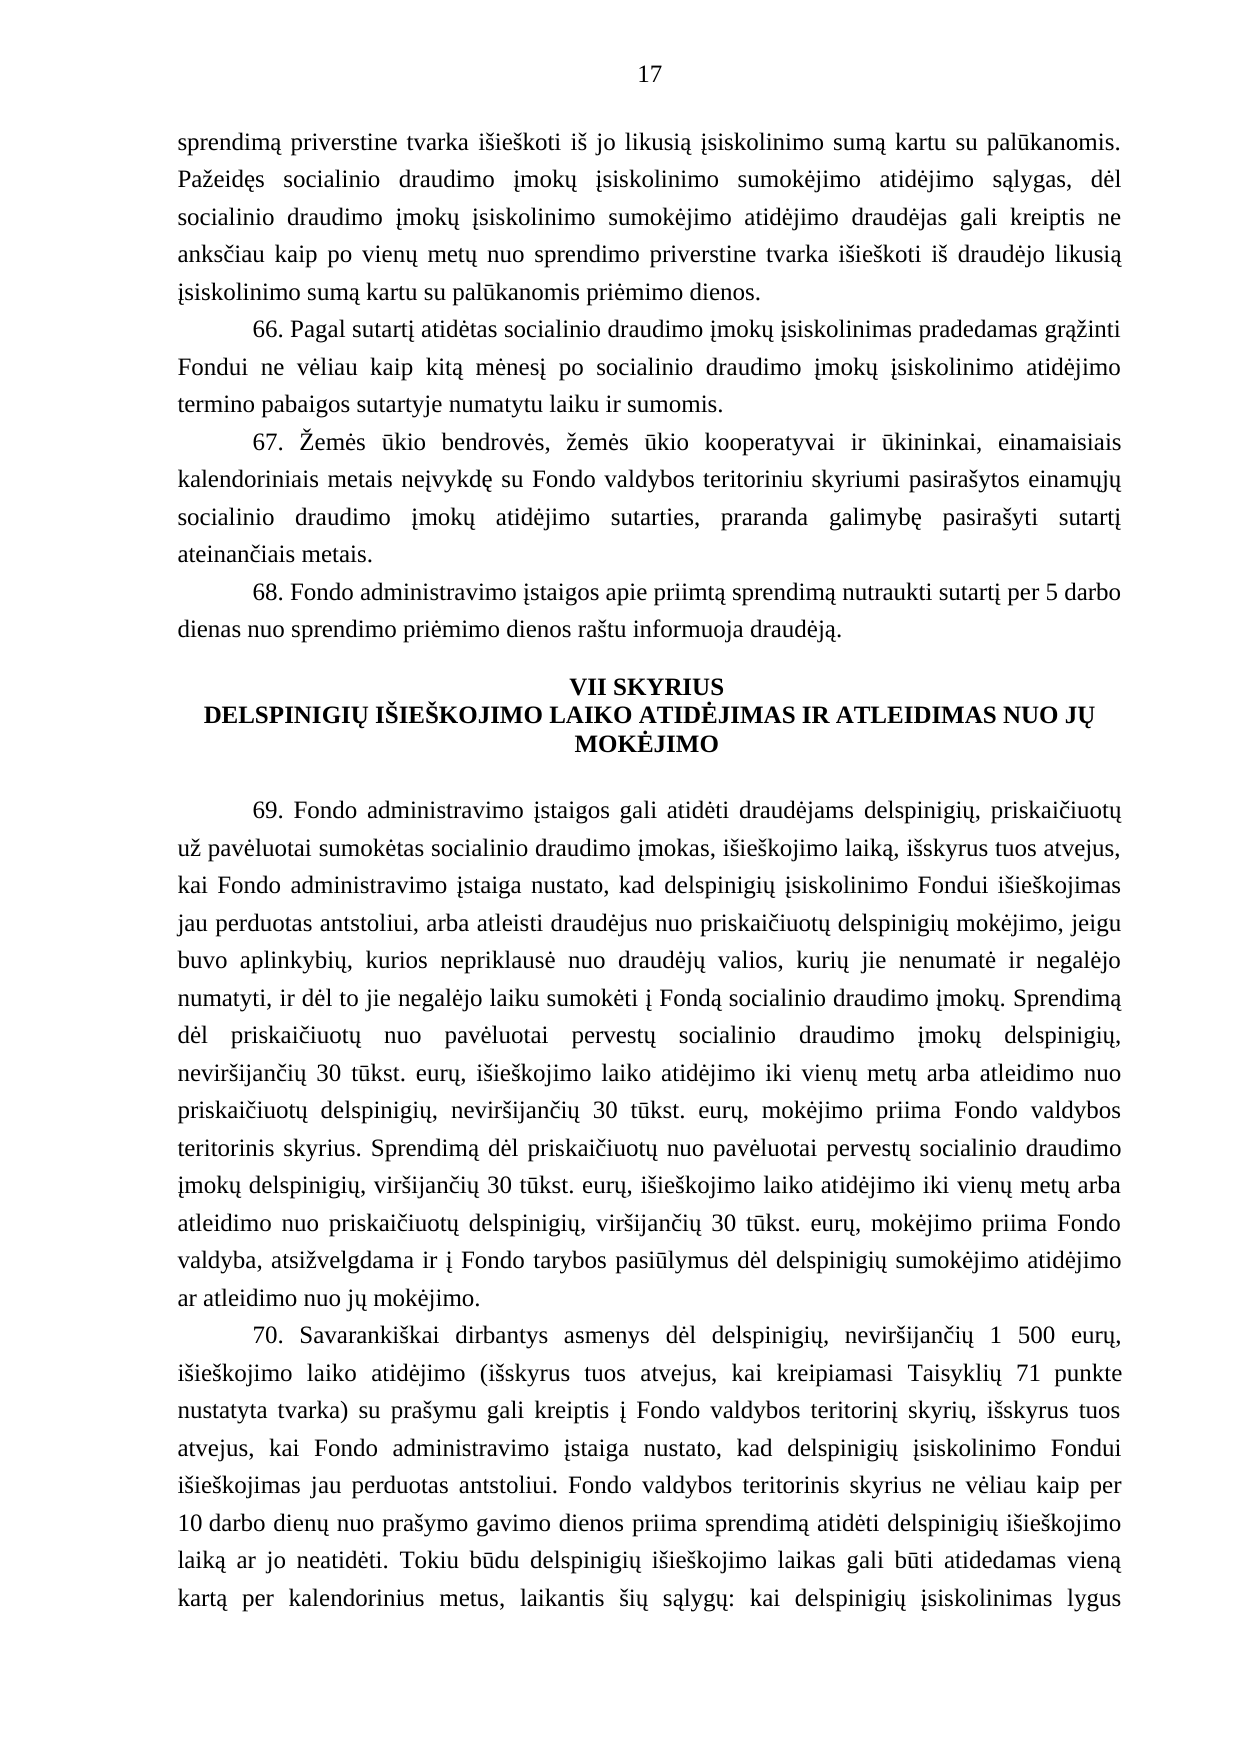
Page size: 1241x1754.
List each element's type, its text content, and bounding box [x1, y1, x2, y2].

text 70. Savarankiškai dirbantys asmenys dėl delspinigių, neviršijančių 1 500 eurų, išieškojimo laiko atidėjimo (išskyrus tuos atvejus, kai kreipiamasi Taisyklių 71 punkte nustatyta tvarka) su prašymu gali kreiptis į Fondo valdybos teritorinį skyrių, išskyrus tuos atvejus, kai Fondo administravimo įstaiga nustato, kad delspinigių įsiskolinimo Fondui išieškojimas jau perduotas antstoliui. Fondo valdybos teritorinis skyrius ne vėliau kaip per 10 darbo dienų nuo prašymo gavimo dienos priima sprendimą atidėti delspinigių išieškojimo laiką ar jo neatidėti. Tokiu būdu delspinigių išieškojimo laikas gali būti atidedamas vieną kartą per kalendorinius metus, laikantis šių sąlygų: kai delspinigių įsiskolinimas lygus [177, 1312, 1122, 1612]
text 69. Fondo administravimo įstaigos gali atidėti draudėjams delspinigių, priskaičiuotų už pavėluotai sumokėtas socialinio draudimo įmokas, išieškojimo laiką, išskyrus tuos atvejus, kai Fondo administravimo įstaiga nustato, kad delspinigių įsiskolinimo Fondui išieškojimas jau perduotas antstoliui, arba atleisti draudėjus nuo priskaičiuotų delspinigių mokėjimo, jeigu buvo aplinkybių, kurios nepriklausė nuo draudėjų valios, kurių jie nenumatė ir negalėjo numatyti, ir dėl to jie negalėjo laiku sumokėti į Fondą socialinio draudimo įmokų. Sprendimą dėl priskaičiuotų nuo pavėluotai pervestų socialinio draudimo įmokų delspinigių, neviršijančių 30 tūkst. eurų, išieškojimo laiko atidėjimo iki vienų metų arba atleidimo nuo priskaičiuotų delspinigių, neviršijančių 30 tūkst. eurų, mokėjimo priima Fondo valdybos teritorinis skyrius. Sprendimą dėl priskaičiuotų nuo pavėluotai pervestų socialinio draudimo įmokų delspinigių, viršijančių 30 tūkst. eurų, išieškojimo laiko atidėjimo iki vienų metų arba atleidimo nuo priskaičiuotų delspinigių, viršijančių 30 tūkst. eurų, mokėjimo priima Fondo valdyba, atsižvelgdama ir į Fondo tarybos pasiūlymus dėl delspinigių sumokėjimo atidėjimo ar atleidimo nuo jų mokėjimo. [177, 787, 1122, 1312]
text 67. Žemės ūkio bendrovės, žemės ūkio kooperatyvai ir ūkininkai, einamaisiais kalendoriniais metais neįvykdę su Fondo valdybos teritoriniu skyriumi pasirašytos einamųjų socialinio draudimo įmokų atidėjimo sutarties, praranda galimybę pasirašyti sutartį ateinančiais metais. [177, 418, 1122, 568]
text VII SKYRIUS DELSPINIGIŲ IŠIEŠKOJIMO LAIKO ATIDĖJIMAS IR ATLEIDIMAS NUO JŲ MOKĖJIMO [177, 672, 1122, 758]
text 68. Fondo administravimo įstaigos apie priimtą sprendimą nutraukti sutartį per 5 darbo dienas nuo sprendimo priėmimo dienos raštu informuoja draudėją. [177, 568, 1122, 643]
text sprendimą priverstine tvarka išieškoti iš jo likusią įsiskolinimo sumą kartu su palūkanomis. Pažeidęs socialinio draudimo įmokų įsiskolinimo sumokėjimo atidėjimo sąlygas, dėl socialinio draudimo įmokų įsiskolinimo sumokėjimo atidėjimo draudėjas gali kreiptis ne anksčiau kaip po vienų metų nuo sprendimo priverstine tvarka išieškoti iš draudėjo likusią įsiskolinimo sumą kartu su palūkanomis priėmimo dienos. [177, 118, 1122, 306]
text 66. Pagal sutartį atidėtas socialinio draudimo įmokų įsiskolinimas pradedamas grąžinti Fondui ne vėliau kaip kitą mėnesį po socialinio draudimo įmokų įsiskolinimo atidėjimo termino pabaigos sutartyje numatytu laiku ir sumomis. [177, 306, 1122, 418]
